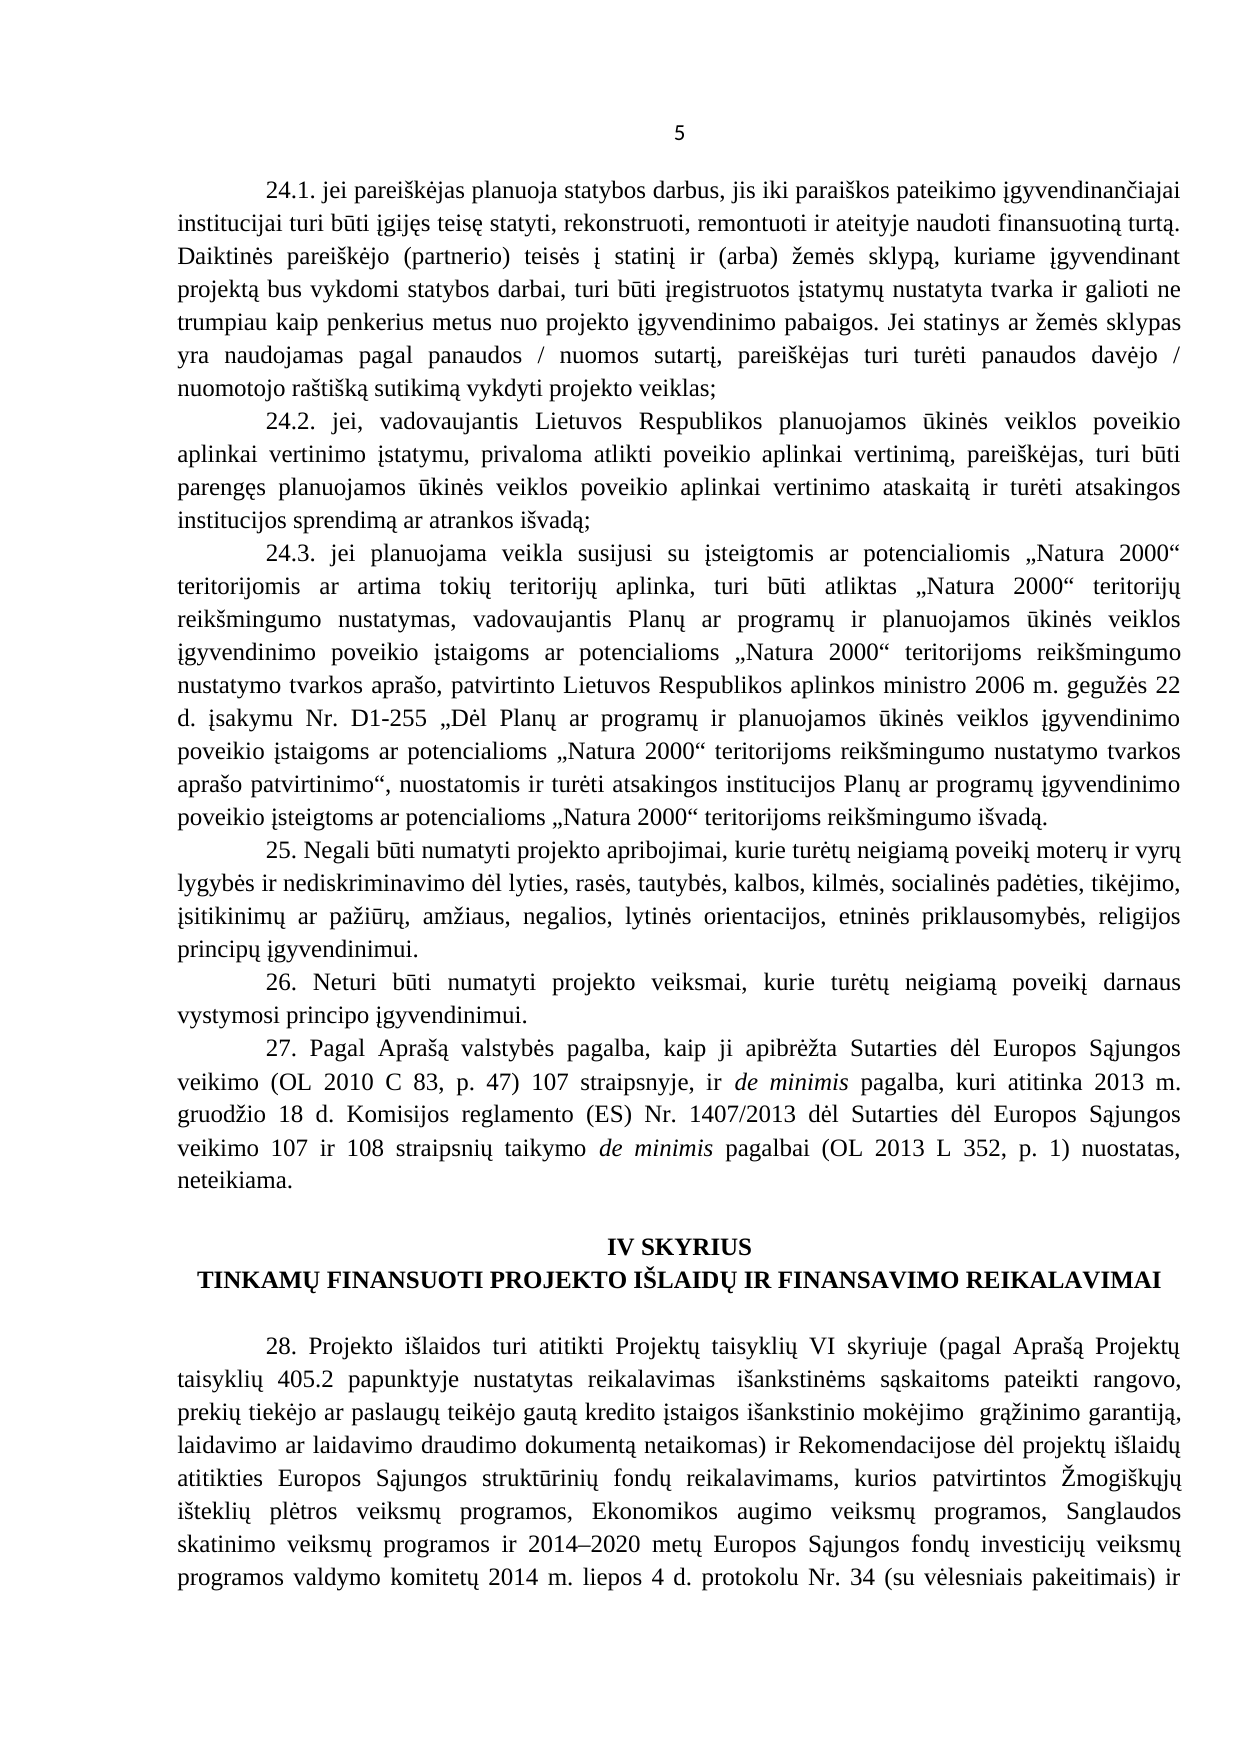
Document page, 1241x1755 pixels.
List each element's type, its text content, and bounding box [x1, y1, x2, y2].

text 24.2. jei, vadovaujantis Lietuvos Respublikos planuojamos ūkinės veiklos poveikio aplinkai vertinimo įstatymu, privaloma atlikti poveikio aplinkai vertinimą, pareiškėjas, turi būti parengęs planuojamos ūkinės veiklos poveikio aplinkai vertinimo ataskaitą ir turėti atsakingos institucijos sprendimą ar atrankos išvadą; [177, 406, 1182, 534]
text 24.1. jei pareiškėjas planuoja statybos darbus, jis iki paraiškos pateikimo įgyvendinančiajai institucijai turi būti įgijęs teisę statyti, rekonstruoti, remontuoti ir ateityje naudoti finansuotiną turtą. Daiktinės pareiškėjo (partnerio) teisės į statinį ir (arba) žemės sklypą, kuriame įgyvendinant projektą bus vykdomi statybos darbai, turi būti įregistruotos įstatymų nustatyta tvarka ir galioti ne trumpiau kaip penkerius metus nuo projekto įgyvendinimo pabaigos. Jei statinys ar žemės sklypas yra naudojamas pagal panaudos / nuomos sutartį, pareiškėjas turi turėti panaudos davėjo / nuomotojo raštišką sutikimą vykdyti projekto veiklas; [177, 175, 1182, 402]
text IV SKYRIUS [177, 1232, 1182, 1260]
text 28. Projekto išlaidos turi atitikti Projektų taisyklių VI skyriuje (pagal Aprašą Projektų taisyklių 405.2 papunktyje nustatytas reikalavimas išankstinėms sąskaitoms pateikti rangovo, prekių tiekėjo ar paslaugų teikėjo gautą kredito įstaigos išankstinio mokėjimo grąžinimo garantiją, laidavimo ar laidavimo draudimo dokumentą netaikomas) ir Rekomendacijose dėl projektų išlaidų atitikties Europos Sąjungos struktūrinių fondų reikalavimams, kurios patvirtintos Žmogiškųjų išteklių plėtros veiksmų programos, Ekonomikos augimo veiksmų programos, Sanglaudos skatinimo veiksmų programos ir 2014–2020 metų Europos Sąjungos fondų investicijų veiksmų programos valdymo komitetų 2014 m. liepos 4 d. protokolu Nr. 34 (su vėlesniais pakeitimais) ir [177, 1331, 1182, 1591]
text 25. Negali būti numatyti projekto apribojimai, kurie turėtų neigiamą poveikį moterų ir vyrų lygybės ir nediskriminavimo dėl lyties, rasės, tautybės, kalbos, kilmės, socialinės padėties, tikėjimo, įsitikinimų ar pažiūrų, amžiaus, negalios, lytinės orientacijos, etninės priklausomybės, religijos principų įgyvendinimui. [177, 835, 1182, 963]
text 24.3. jei planuojama veikla susijusi su įsteigtomis ar potencialiomis „Natura 2000“ teritorijomis ar artima tokių teritorijų aplinka, turi būti atliktas „Natura 2000“ teritorijų reikšmingumo nustatymas, vadovaujantis Planų ar programų ir planuojamos ūkinės veiklos įgyvendinimo poveikio įstaigoms ar potencialioms „Natura 2000“ teritorijoms reikšmingumo nustatymo tvarkos aprašo, patvirtinto Lietuvos Respublikos aplinkos ministro 2006 m. gegužės 22 d. įsakymu Nr. D1-255 „Dėl Planų ar programų ir planuojamos ūkinės veiklos įgyvendinimo poveikio įstaigoms ar potencialioms „Natura 2000“ teritorijoms reikšmingumo nustatymo tvarkos aprašo patvirtinimo“, nuostatomis ir turėti atsakingos institucijos Planų ar programų įgyvendinimo poveikio įsteigtoms ar potencialioms „Natura 2000“ teritorijoms reikšmingumo išvadą. [177, 538, 1182, 831]
text TINKAMŲ FINANSUOTI PROJEKTO IŠLAIDŲ IR FINANSAVIMO REIKALAVIMAI [177, 1265, 1182, 1293]
text 26. Neturi būti numatyti projekto veiksmai, kurie turėtų neigiamą poveikį darnaus vystymosi principo įgyvendinimui. [177, 967, 1182, 1029]
text 27. Pagal Aprašą valstybės pagalba, kaip ji apibrėžta Sutarties dėl Europos Sąjungos veikimo (OL 2010 C 83, p. 47) 107 straipsnyje, ir de minimis pagalba, kuri atitinka 2013 m. gruodžio 18 d. Komisijos reglamento (ES) Nr. 1407/2013 dėl Sutarties dėl Europos Sąjungos veikimo 107 ir 108 straipsnių taikymo de minimis pagalbai (OL 2013 L 352, p. 1) nuostatas, neteikiama. [177, 1033, 1182, 1194]
